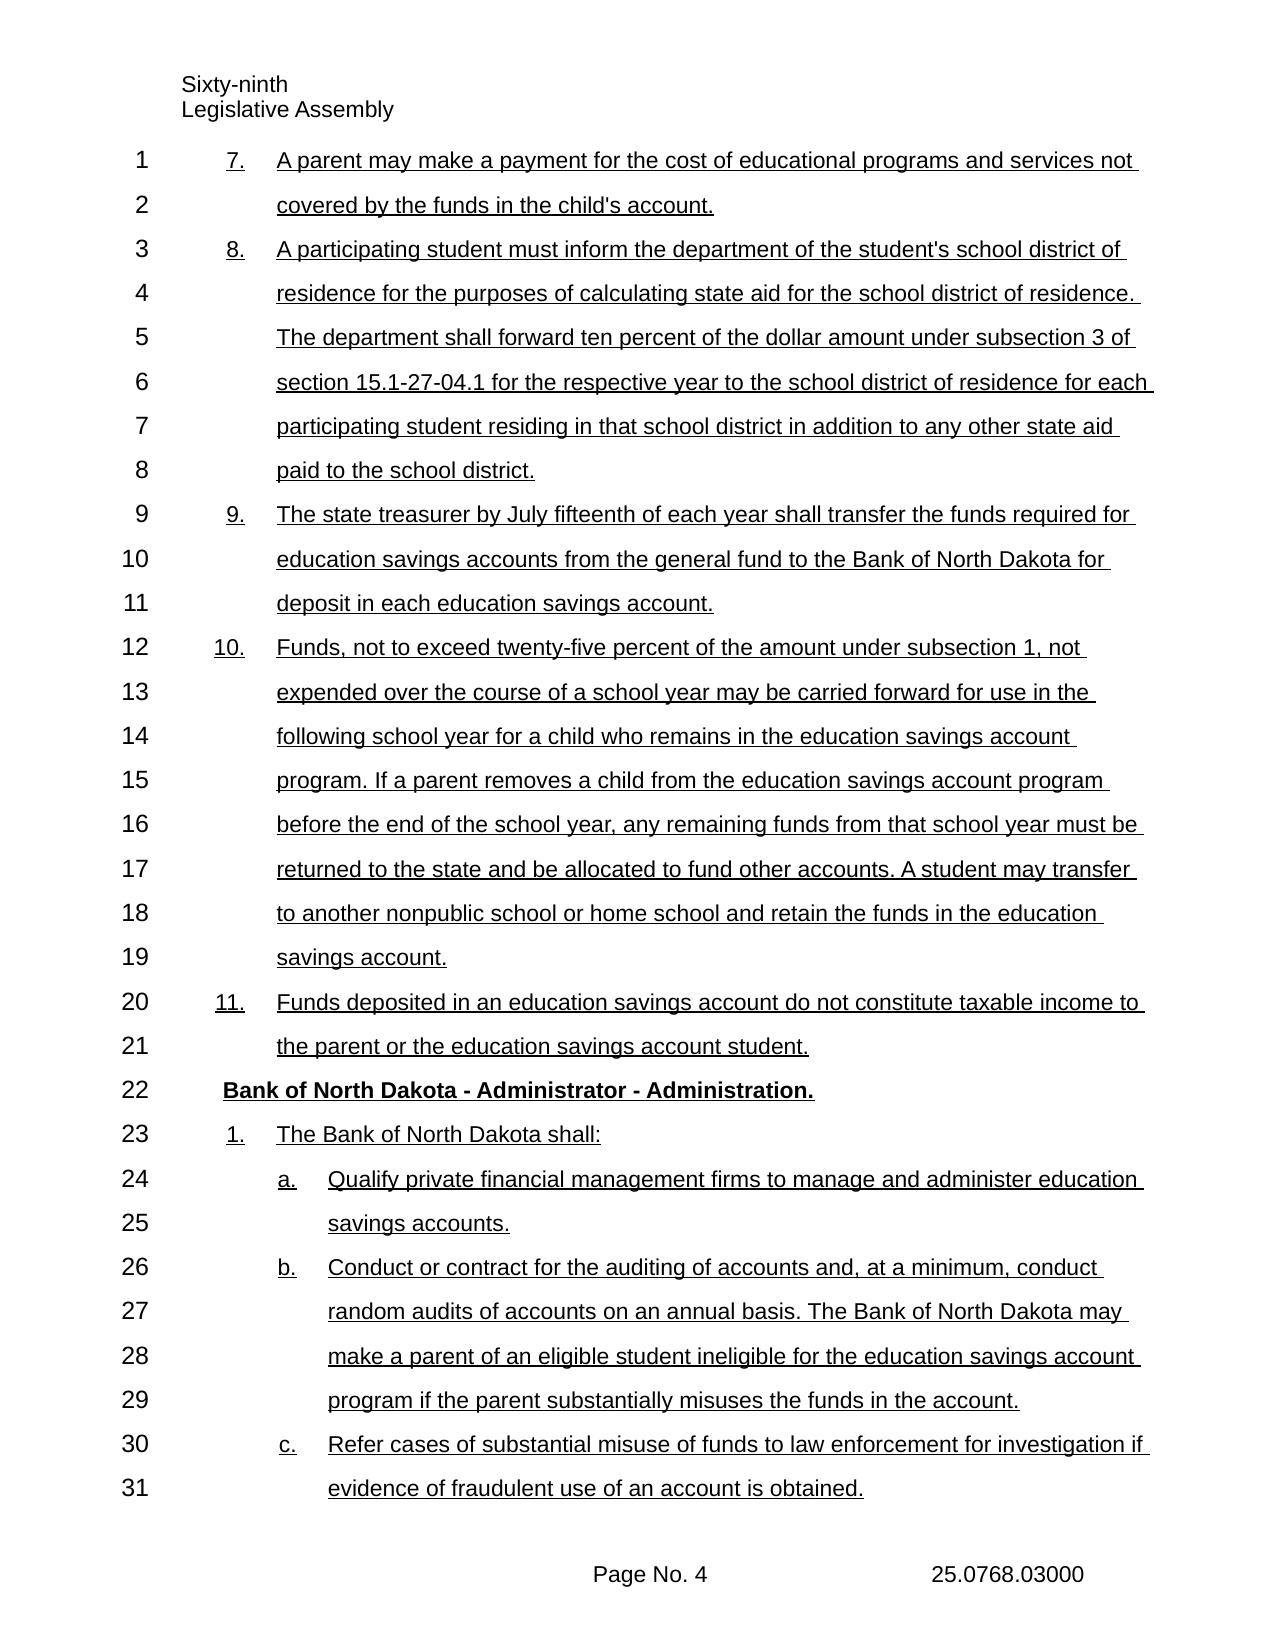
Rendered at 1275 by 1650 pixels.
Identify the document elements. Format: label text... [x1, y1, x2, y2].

text a. Qualify private financial management firms to manage and administer education savings accounts. [181, 1152, 1154, 1240]
text 1. The Bank of North Dakota shall: [181, 1107, 1154, 1152]
text 9. The state treasurer by July fifteenth of each year shall transfer the funds required for education savings accounts from the general fund to the Bank of North Dakota for deposit in each education savings account. [181, 487, 1154, 620]
text b. Conduct or contract for the auditing of accounts and, at a minimum, conduct random audits of accounts on an annual basis. The Bank of North Dakota may make a parent of an eligible student ineligible for the education savings account program if the parent substantially misuses the funds in the account. [181, 1240, 1154, 1417]
subtitle Bank of North Dakota - Administrator - Administration. [181, 1063, 1154, 1107]
text 8. A participating student must inform the department of the student's school district of residence for the purposes of calculating state aid for the school district of residence. The department shall forward ten percent of the dollar amount under subsection 3 of section 15.1‑27‑04.1 for the respective year to the school district of residence for each participating student residing in that school district in addition to any other state aid paid to the school district. [181, 222, 1154, 487]
text 10. Funds, not to exceed twenty-five percent of the amount under subsection 1, not expended over the course of a school year may be carried forward for use in the following school year for a child who remains in the education savings account program. If a parent removes a child from the education savings account program before the end of the school year, any remaining funds from that school year must be returned to the state and be allocated to fund other accounts. A student may transfer to another nonpublic school or home school and retain the funds in the education savings account. [181, 620, 1154, 974]
text 7. A parent may make a payment for the cost of educational programs and services not covered by the funds in the child's account. [181, 133, 1154, 222]
text 11. Funds deposited in an education savings account do not constitute taxable income to the parent or the education savings account student. [181, 974, 1154, 1063]
text c. Refer cases of substantial misuse of funds to law enforcement for investigation if evidence of fraudulent use of an account is obtained. [181, 1417, 1154, 1506]
